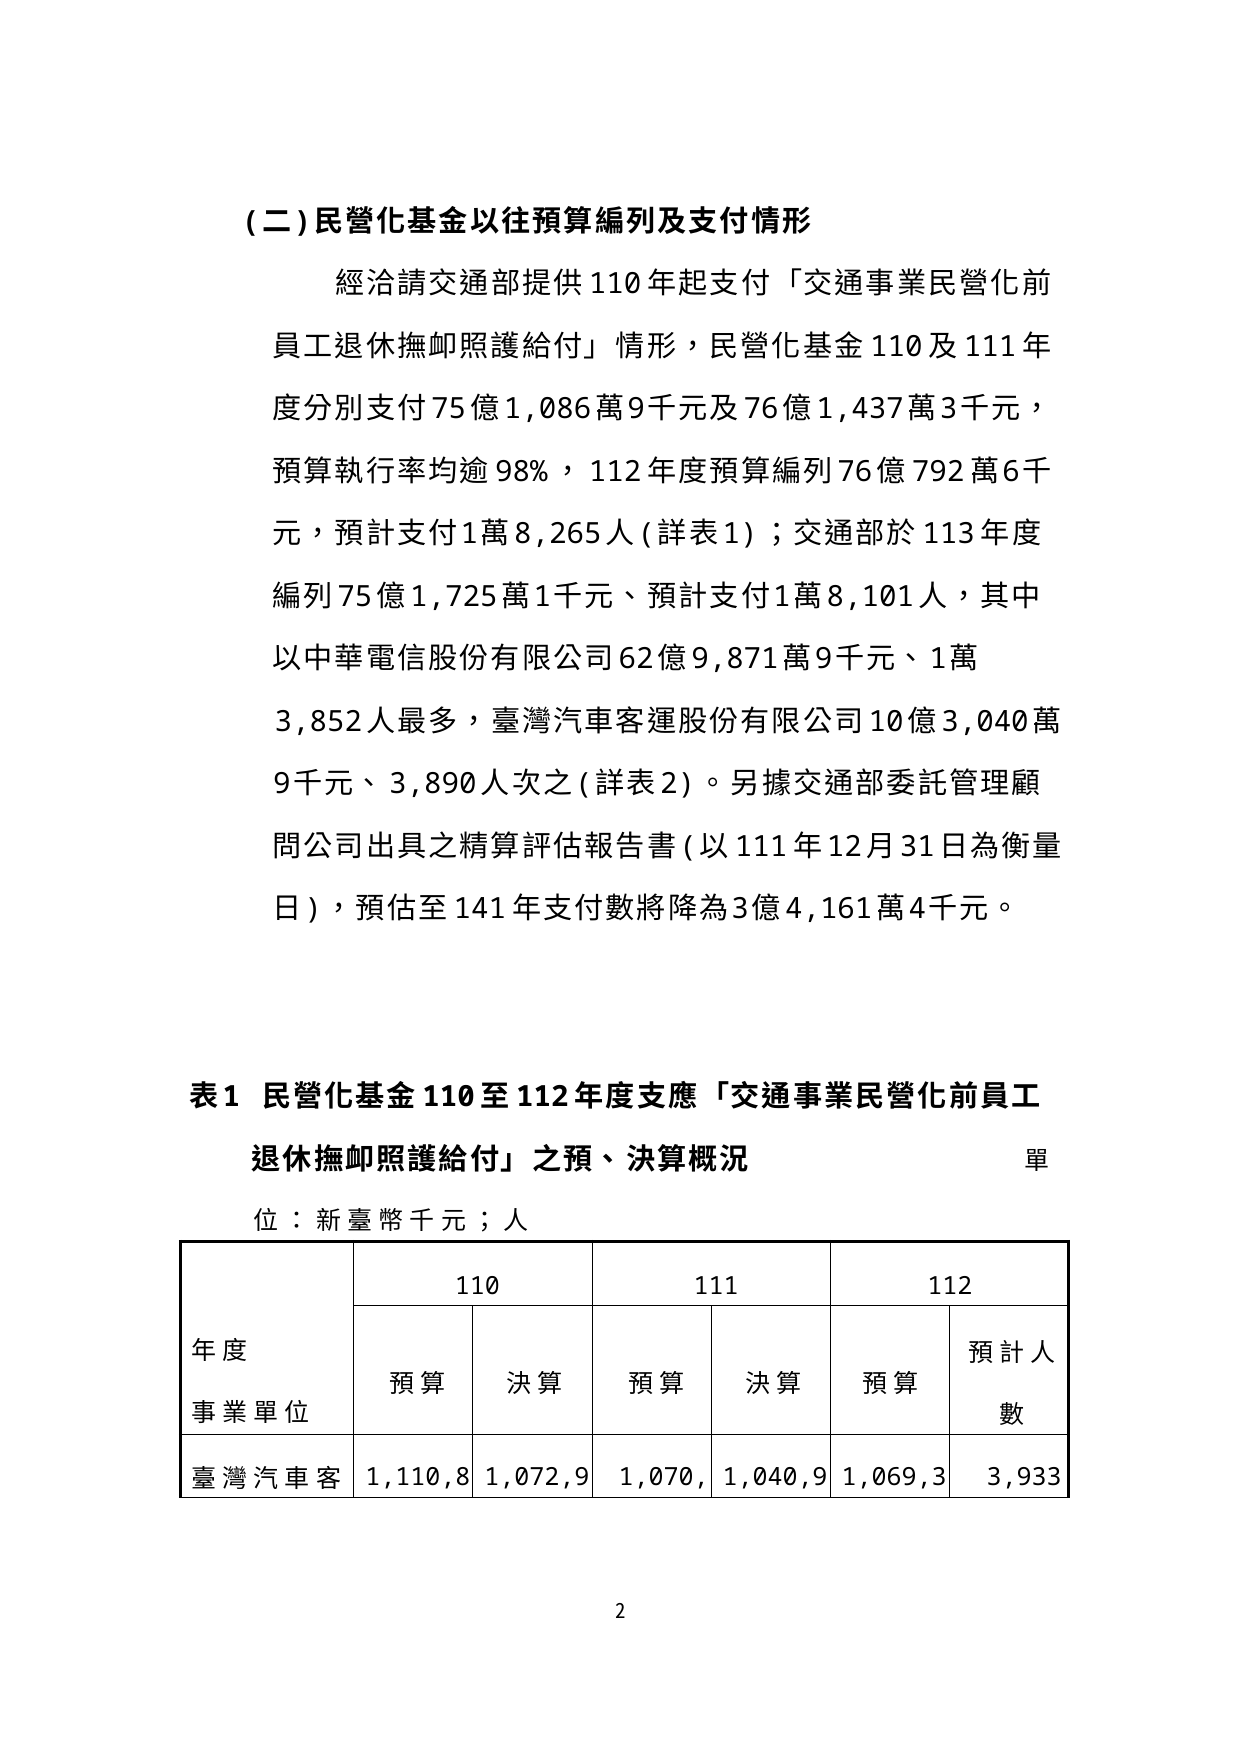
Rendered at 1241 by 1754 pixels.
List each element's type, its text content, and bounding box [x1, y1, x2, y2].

table_header 111 [593, 1243, 830, 1305]
text 表1 民營化基金110至112年度支應「交通事業民營化前員工退休撫卹照護給付」之預、決算概況 單位：新臺幣千元；人 [179, 1052, 1063, 1240]
table_cell 預算 [354, 1306, 472, 1433]
table_cell 1,072,9 [473, 1435, 592, 1497]
table_cell 1,069,3 [831, 1435, 949, 1497]
text (二)民營化基金以往預算編列及支付情形 [236, 177, 1063, 240]
table_cell 臺灣汽車客 [182, 1435, 353, 1497]
table_header 110 [354, 1243, 592, 1305]
table_cell 預計人數 [950, 1306, 1067, 1433]
table_cell 1,070, [593, 1435, 711, 1497]
table_cell 預算 [593, 1306, 711, 1433]
table_header 年度 事業單位 [182, 1243, 353, 1433]
table_cell 1,040,9 [712, 1435, 830, 1497]
table_header 112 [831, 1243, 1067, 1305]
text 經洽請交通部提供110年起支付「交通事業民營化前員工退休撫卹照護給付」情形，民營化基金110及111年度分別支付75億1,086萬9千元及76億1,437萬3千元，預算執行率均逾98%，112年度預算編列76億792萬6千元，預計支付1萬8,265人(詳表1)；交通部於113年度編列75億1,725萬1千元、預計支付1萬8,101人，其中以中華電信股份有限公司62億9,871萬9千元、1萬3,852人最多，臺灣汽車客運股份有限公司10億3,040萬9千元、3,890人次之(詳表2)。另據交通部委託管理顧問公司出具之精算評估報告書(以111年12月31日為衡量日)，預估至141年支付數將降為3億4,161萬4千元。 [266, 240, 1063, 927]
table_cell 決算 [712, 1306, 830, 1433]
table_cell 決算 [473, 1306, 592, 1433]
table_cell 預算 [831, 1306, 949, 1433]
table_cell 1,110,8 [354, 1435, 472, 1497]
table_cell 3,933 [950, 1435, 1067, 1497]
